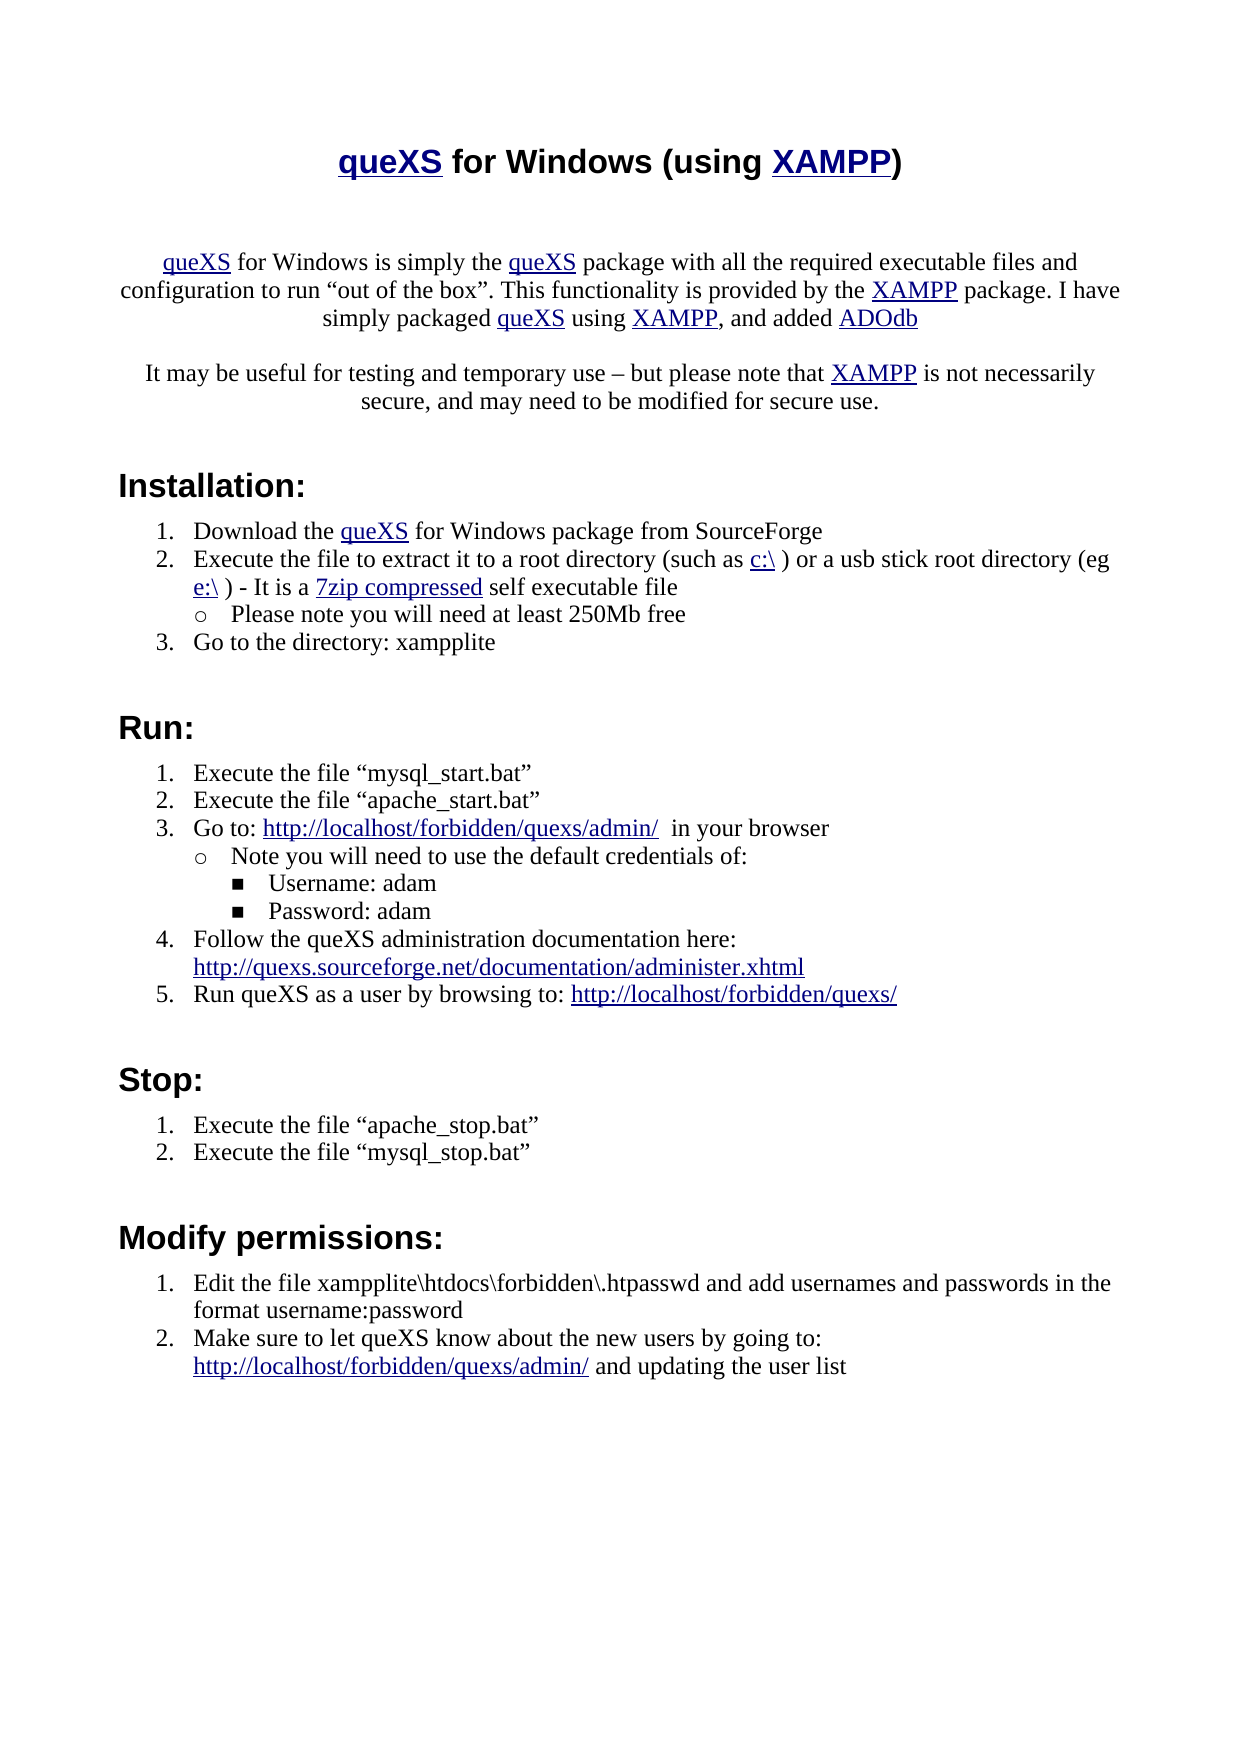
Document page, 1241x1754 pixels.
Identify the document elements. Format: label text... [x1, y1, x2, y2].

text It may be useful for testing and temporary use – but please note that XAMPP is not necessarily secure, and may need to be modified for secure use. [118, 359, 1122, 415]
list Execute the file “mysql_stop.bat” [156, 1138, 1122, 1166]
subtitle Installation: [118, 467, 1122, 505]
list Follow the queXS administration documentation here: http://quexs.sourceforge.net/documentation/administer.xhtml [156, 925, 1122, 980]
subtitle Stop: [118, 1061, 1122, 1098]
subtitle queXS for Windows (using XAMPP) [118, 143, 1122, 181]
list Note you will need to use the default credentials of: [193, 842, 1122, 869]
list Run queXS as a user by browsing to: http://localhost/forbidden/quexs/ [156, 980, 1122, 1008]
list Execute the file “apache_stop.bat” [156, 1111, 1122, 1138]
list Please note you will need at least 250Mb free [193, 601, 1122, 628]
list Go to: http://localhost/forbidden/quexs/admin/ in your browser [156, 814, 1122, 842]
list Go to the directory: xampplite [156, 628, 1122, 656]
list Execute the file to extract it to a root directory (such as c:\ ) or a usb stick root directory (eg e:\ ) - It is a 7zip compressed self executable file [156, 545, 1122, 601]
list Make sure to let queXS know about the new users by going to: http://localhost/forbidden/quexs/admin/ and updating the user list [156, 1324, 1122, 1380]
list Execute the file “mysql_start.bat” [156, 759, 1122, 786]
list Password: adam [231, 897, 1122, 925]
text queXS for Windows is simply the queXS package with all the required executable files and configuration to run “out of the box”. This functionality is provided by the XAMPP package. I have simply packaged queXS using XAMPP, and added ADOdb [118, 248, 1122, 332]
subtitle Run: [118, 709, 1122, 746]
list Username: adam [231, 869, 1122, 897]
list Download the queXS for Windows package from SourceForge [156, 517, 1122, 545]
list Execute the file “apache_start.bat” [156, 786, 1122, 814]
list Edit the file xampplite\htdocs\forbidden\.htpasswd and add usernames and passwords in the format username:password [156, 1269, 1122, 1324]
subtitle Modify permissions: [118, 1219, 1122, 1256]
